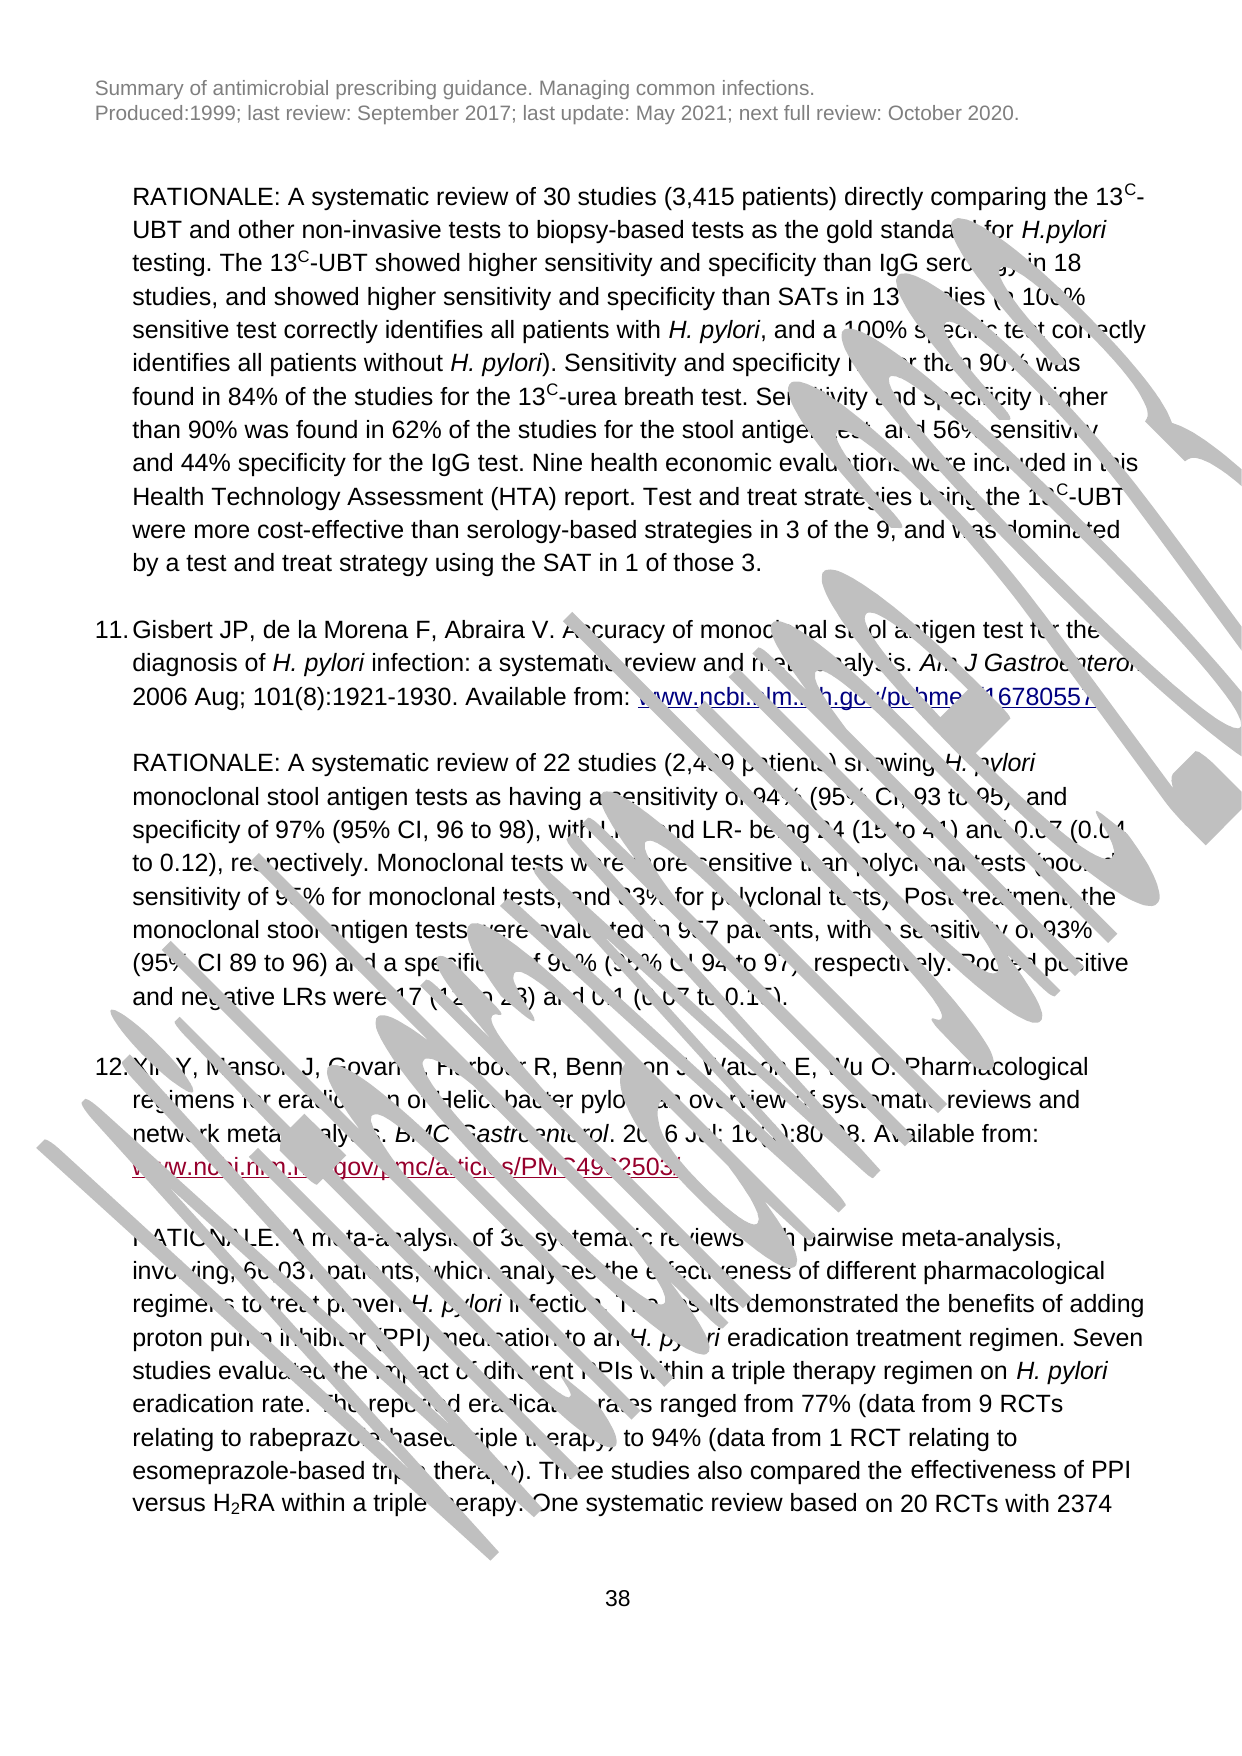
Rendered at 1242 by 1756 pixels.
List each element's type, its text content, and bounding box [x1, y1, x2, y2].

text RATIONALE: A meta-analysis of 30 systematic reviews with pairwise meta-analysis, involving, 66,037 patients, which analyses the effectiveness of different pharmacological regimens to treat proven H. pylori infection. The results demonstrated the benefits of adding proton pump inhibitor (PPI) medication to an H. pylori eradication treatment regimen. Seven studies evaluated the impact of different PPIs within a triple therapy regimen on H. pylori eradication rate. The reported eradication rates ranged from 77% (data from 9 RCTs relating to rabeprazole-based triple therapy) to 94% (data from 1 RCT relating to esomeprazole-based triple therapy). Three studies also compared the effectiveness of PPI versus H2RA within a triple therapy. One systematic review based on 20 RCTs with 2374 patients showed PPI was associated with greater effectiveness than H2RA (OR 1.31; 95%CI 1.09 to 1.58). [280, 1218, 1147, 1518]
text RATIONALE: A systematic review of 22 studies (2,499 patients) showing H. pylori monoclonal stool antigen tests as having a sensitivity of 94% (95% CI, 93 to 95), and specificity of 97% (95% CI, 96 to 98), with LR+ and LR- being 24 (15 to 41) and 0.07 (0.04 to 0.12), respectively. Monoclonal tests were more sensitive than polyclonal tests (pooled sensitivity of 95% for monoclonal tests, and 83% for polyclonal tests). Post-treatment, the monoclonal stool antigen tests were evaluated in 957 patients, with a sensitivity of 93% (95% CI 89 to 96) and a specificity of 96% (95% CI 94 to 97), respectively. Pooled positive and negative LRs were 17 (12 to 23) and 0.1 (0.07 to 0.15). [749, 744, 997, 973]
text RATIONALE: A systematic review of 30 studies (3,415 patients) directly comparing the 13C-UBT and other non-invasive tests to biopsy-based tests as the gold standard for H.pylori testing. The 13C-UBT showed higher sensitivity and specificity than IgG serology in 18 studies, and showed higher sensitivity and specificity than SATs in 13 studies (a 100% sensitive test correctly identifies all patients with H. pylori, and a 100% specific test correctly identifies all patients without H. pylori). Sensitivity and specificity higher than 90% was found in 84% of the studies for the 13C-urea breath test. Sensitivity and specificity higher than 90% was found in 62% of the studies for the stool antigen test, and 56% sensitivity and 44% specificity for the IgG test. Nine health economic evaluations were included in this Health Technology Assessment (HTA) report. Test and treat strategies using the 13C-UBT were more cost-effective than serology-based strategies in 3 of the 9, and was dominated by a test and treat strategy using the SAT in 1 of those 3. [132, 177, 1147, 577]
list Xin Y, Manson J, Govan L, Harbour R, Bennison J, Watson E, Wu O. Pharmacological regimens for eradication of Helicobacter pylori: an overview of systematic reviews and network meta-analysis. BMC Gastroenterol. 2016 Jul; 16(1):80-98. Available from: www.ncbi.nlm.nih.gov/pmc/articles/PMC4962503/. [423, 1059, 563, 1177]
list Xin Y, Manson J, Govan L, Harbour R, Bennison J, Watson E, Wu O. Pharmacological regimens for eradication of Helicobacter pylori: an overview of systematic reviews and network meta-analysis. BMC Gastroenterol. 2016 Jul; 16(1):80-98. Available from: www.ncbi.nlm.nih.gov/pmc/articles/PMC4962503/. [658, 1105, 738, 1181]
list Gisbert JP, de la Morena F, Abraira V. Accuracy of monoclonal stool antigen test for the diagnosis of H. pylori infection: a systematic review and meta-analysis. Am J Gastroenterol. 2006 Aug; 101(8):1921-1930. Available from: www.ncbi.nlm.nih.gov/pubmed/16780557. [901, 611, 1094, 707]
list Xin Y, Manson J, Govan L, Harbour R, Bennison J, Watson E, Wu O. Pharmacological regimens for eradication of Helicobacter pylori: an overview of systematic reviews and network meta-analysis. BMC Gastroenterol. 2016 Jul; 16(1):80-98. Available from: www.ncbi.nlm.nih.gov/pmc/articles/PMC4962503/. [279, 1048, 445, 1138]
list Xin Y, Manson J, Govan L, Harbour R, Bennison J, Watson E, Wu O. Pharmacological regimens for eradication of Helicobacter pylori: an overview of systematic reviews and network meta-analysis. BMC Gastroenterol. 2016 Jul; 16(1):80-98. Available from: www.ncbi.nlm.nih.gov/pmc/articles/PMC4962503/. [212, 1048, 342, 1146]
text RATIONALE: A systematic review of 22 studies (2,499 patients) showing H. pylori monoclonal stool antigen tests as having a sensitivity of 94% (95% CI, 93 to 95), and specificity of 97% (95% CI, 96 to 98), with LR+ and LR- being 24 (15 to 41) and 0.07 (0.04 to 0.12), respectively. Monoclonal tests were more sensitive than polyclonal tests (pooled sensitivity of 95% for monoclonal tests, and 83% for polyclonal tests). Post-treatment, the monoclonal stool antigen tests were evaluated in 957 patients, with a sensitivity of 93% (95% CI 89 to 96) and a specificity of 96% (95% CI 94 to 97), respectively. Pooled positive and negative LRs were 17 (12 to 23) and 0.1 (0.07 to 0.15). [977, 744, 1147, 861]
list Xin Y, Manson J, Govan L, Harbour R, Bennison J, Watson E, Wu O. Pharmacological regimens for eradication of Helicobacter pylori: an overview of systematic reviews and network meta-analysis. BMC Gastroenterol. 2016 Jul; 16(1):80-98. Available from: www.ncbi.nlm.nih.gov/pmc/articles/PMC4962503/. [707, 1048, 1147, 1181]
list Xin Y, Manson J, Govan L, Harbour R, Bennison J, Watson E, Wu O. Pharmacological regimens for eradication of Helicobacter pylori: an overview of systematic reviews and network meta-analysis. BMC Gastroenterol. 2016 Jul; 16(1):80-98. Available from: www.ncbi.nlm.nih.gov/pmc/articles/PMC4962503/. [455, 1048, 610, 1177]
text RATIONALE: A systematic review of 22 studies (2,499 patients) showing H. pylori monoclonal stool antigen tests as having a sensitivity of 94% (95% CI, 93 to 95), and specificity of 97% (95% CI, 96 to 98), with LR+ and LR- being 24 (15 to 41) and 0.07 (0.04 to 0.12), respectively. Monoclonal tests were more sensitive than polyclonal tests (pooled sensitivity of 95% for monoclonal tests, and 83% for polyclonal tests). Post-treatment, the monoclonal stool antigen tests were evaluated in 957 patients, with a sensitivity of 93% (95% CI 89 to 96) and a specificity of 96% (95% CI 94 to 97), respectively. Pooled positive and negative LRs were 17 (12 to 23) and 0.1 (0.07 to 0.15). [706, 744, 1007, 1011]
list Gisbert JP, de la Morena F, Abraira V. Accuracy of monoclonal stool antigen test for the diagnosis of H. pylori infection: a systematic review and meta-analysis. Am J Gastroenterol. 2006 Aug; 101(8):1921-1930. Available from: www.ncbi.nlm.nih.gov/pubmed/16780557. [1043, 611, 1147, 711]
text RATIONALE: A systematic review of 22 studies (2,499 patients) showing H. pylori monoclonal stool antigen tests as having a sensitivity of 94% (95% CI, 93 to 95), and specificity of 97% (95% CI, 96 to 98), with LR+ and LR- being 24 (15 to 41) and 0.07 (0.04 to 0.12), respectively. Monoclonal tests were more sensitive than polyclonal tests (pooled sensitivity of 95% for monoclonal tests, and 83% for polyclonal tests). Post-treatment, the monoclonal stool antigen tests were evaluated in 957 patients, with a sensitivity of 93% (95% CI 89 to 96) and a specificity of 96% (95% CI 94 to 97), respectively. Pooled positive and negative LRs were 17 (12 to 23) and 0.1 (0.07 to 0.15). [581, 827, 768, 1011]
list Xin Y, Manson J, Govan L, Harbour R, Bennison J, Watson E, Wu O. Pharmacological regimens for eradication of Helicobacter pylori: an overview of systematic reviews and network meta-analysis. BMC Gastroenterol. 2016 Jul; 16(1):80-98. Available from: www.ncbi.nlm.nih.gov/pmc/articles/PMC4962503/. [509, 1048, 676, 1177]
list Xin Y, Manson J, Govan L, Harbour R, Bennison J, Watson E, Wu O. Pharmacological regimens for eradication of Helicobacter pylori: an overview of systematic reviews and network meta-analysis. BMC Gastroenterol. 2016 Jul; 16(1):80-98. Available from: www.ncbi.nlm.nih.gov/pmc/articles/PMC4962503/. [629, 1048, 802, 1181]
text RATIONALE: A systematic review of 22 studies (2,499 patients) showing H. pylori monoclonal stool antigen tests as having a sensitivity of 94% (95% CI, 93 to 95), and specificity of 97% (95% CI, 96 to 98), with LR+ and LR- being 24 (15 to 41) and 0.07 (0.04 to 0.12), respectively. Monoclonal tests were more sensitive than polyclonal tests (pooled sensitivity of 95% for monoclonal tests, and 83% for polyclonal tests). Post-treatment, the monoclonal stool antigen tests were evaluated in 957 patients, with a sensitivity of 93% (95% CI 89 to 96) and a specificity of 96% (95% CI 94 to 97), respectively. Pooled positive and negative LRs were 17 (12 to 23) and 0.1 (0.07 to 0.15). [815, 744, 1147, 1011]
text RATIONALE: A meta-analysis of 30 systematic reviews with pairwise meta-analysis, involving, 66,037 patients, which analyses the effectiveness of different pharmacological regimens to treat proven H. pylori infection. The results demonstrated the benefits of adding proton pump inhibitor (PPI) medication to an H. pylori eradication treatment regimen. Seven studies evaluated the impact of different PPIs within a triple therapy regimen on H. pylori eradication rate. The reported eradication rates ranged from 77% (data from 9 RCTs relating to rabeprazole-based triple therapy) to 94% (data from 1 RCT relating to esomeprazole-based triple therapy). Three studies also compared the effectiveness of PPI versus H2RA within a triple therapy. One systematic review based on 20 RCTs with 2374 patients showed PPI was associated with greater effectiveness than H2RA (OR 1.31; 95%CI 1.09 to 1.58). [132, 1236, 442, 1518]
list Gisbert JP, de la Morena F, Abraira V. Accuracy of monoclonal stool antigen test for the diagnosis of H. pylori infection: a systematic review and meta-analysis. Am J Gastroenterol. 2006 Aug; 101(8):1921-1930. Available from: www.ncbi.nlm.nih.gov/pubmed/16780557. [94, 611, 651, 711]
list Gisbert JP, de la Morena F, Abraira V. Accuracy of monoclonal stool antigen test for the diagnosis of H. pylori infection: a systematic review and meta-analysis. Am J Gastroenterol. 2006 Aug; 101(8):1921-1930. Available from: www.ncbi.nlm.nih.gov/pubmed/16780557. [865, 613, 967, 707]
list Gisbert JP, de la Morena F, Abraira V. Accuracy of monoclonal stool antigen test for the diagnosis of H. pylori infection: a systematic review and meta-analysis. Am J Gastroenterol. 2006 Aug; 101(8):1921-1930. Available from: www.ncbi.nlm.nih.gov/pubmed/16780557. [573, 611, 912, 707]
text RATIONALE: A meta-analysis of 30 systematic reviews with pairwise meta-analysis, involving, 66,037 patients, which analyses the effectiveness of different pharmacological regimens to treat proven H. pylori infection. The results demonstrated the benefits of adding proton pump inhibitor (PPI) medication to an H. pylori eradication treatment regimen. Seven studies evaluated the impact of different PPIs within a triple therapy regimen on H. pylori eradication rate. The reported eradication rates ranged from 77% (data from 9 RCTs relating to rabeprazole-based triple therapy) to 94% (data from 1 RCT relating to esomeprazole-based triple therapy). Three studies also compared the effectiveness of PPI versus H2RA within a triple therapy. One systematic review based on 20 RCTs with 2374 patients showed PPI was associated with greater effectiveness than H2RA (OR 1.31; 95%CI 1.09 to 1.58). [136, 1218, 344, 1400]
text RATIONALE: A systematic review of 22 studies (2,499 patients) showing H. pylori monoclonal stool antigen tests as having a sensitivity of 94% (95% CI, 93 to 95), and specificity of 97% (95% CI, 96 to 98), with LR+ and LR- being 24 (15 to 41) and 0.07 (0.04 to 0.12), respectively. Monoclonal tests were more sensitive than polyclonal tests (pooled sensitivity of 95% for monoclonal tests, and 83% for polyclonal tests). Post-treatment, the monoclonal stool antigen tests were evaluated in 957 patients, with a sensitivity of 93% (95% CI 89 to 96) and a specificity of 96% (95% CI 94 to 97), respectively. Pooled positive and negative LRs were 17 (12 to 23) and 0.1 (0.07 to 0.15). [645, 841, 834, 1011]
list Xin Y, Manson J, Govan L, Harbour R, Bennison J, Watson E, Wu O. Pharmacological regimens for eradication of Helicobacter pylori: an overview of systematic reviews and network meta-analysis. BMC Gastroenterol. 2016 Jul; 16(1):80-98. Available from: www.ncbi.nlm.nih.gov/pmc/articles/PMC4962503/. [94, 1048, 221, 1177]
text RATIONALE: A systematic review of 22 studies (2,499 patients) showing H. pylori monoclonal stool antigen tests as having a sensitivity of 94% (95% CI, 93 to 95), and specificity of 97% (95% CI, 96 to 98), with LR+ and LR- being 24 (15 to 41) and 0.07 (0.04 to 0.12), respectively. Monoclonal tests were more sensitive than polyclonal tests (pooled sensitivity of 95% for monoclonal tests, and 83% for polyclonal tests). Post-treatment, the monoclonal stool antigen tests were evaluated in 957 patients, with a sensitivity of 93% (95% CI 89 to 96) and a specificity of 96% (95% CI 94 to 97), respectively. Pooled positive and negative LRs were 17 (12 to 23) and 0.1 (0.07 to 0.15). [132, 744, 939, 1011]
text RATIONALE: A meta-analysis of 30 systematic reviews with pairwise meta-analysis, involving, 66,037 patients, which analyses the effectiveness of different pharmacological regimens to treat proven H. pylori infection. The results demonstrated the benefits of adding proton pump inhibitor (PPI) medication to an H. pylori eradication treatment regimen. Seven studies evaluated the impact of different PPIs within a triple therapy regimen on H. pylori eradication rate. The reported eradication rates ranged from 77% (data from 9 RCTs relating to rabeprazole-based triple therapy) to 94% (data from 1 RCT relating to esomeprazole-based triple therapy). Three studies also compared the effectiveness of PPI versus H2RA within a triple therapy. One systematic review based on 20 RCTs with 2374 patients showed PPI was associated with greater effectiveness than H2RA (OR 1.31; 95%CI 1.09 to 1.58). [246, 1263, 533, 1518]
list Xin Y, Manson J, Govan L, Harbour R, Bennison J, Watson E, Wu O. Pharmacological regimens for eradication of Helicobacter pylori: an overview of systematic reviews and network meta-analysis. BMC Gastroenterol. 2016 Jul; 16(1):80-98. Available from: www.ncbi.nlm.nih.gov/pmc/articles/PMC4962503/. [142, 1048, 305, 1177]
